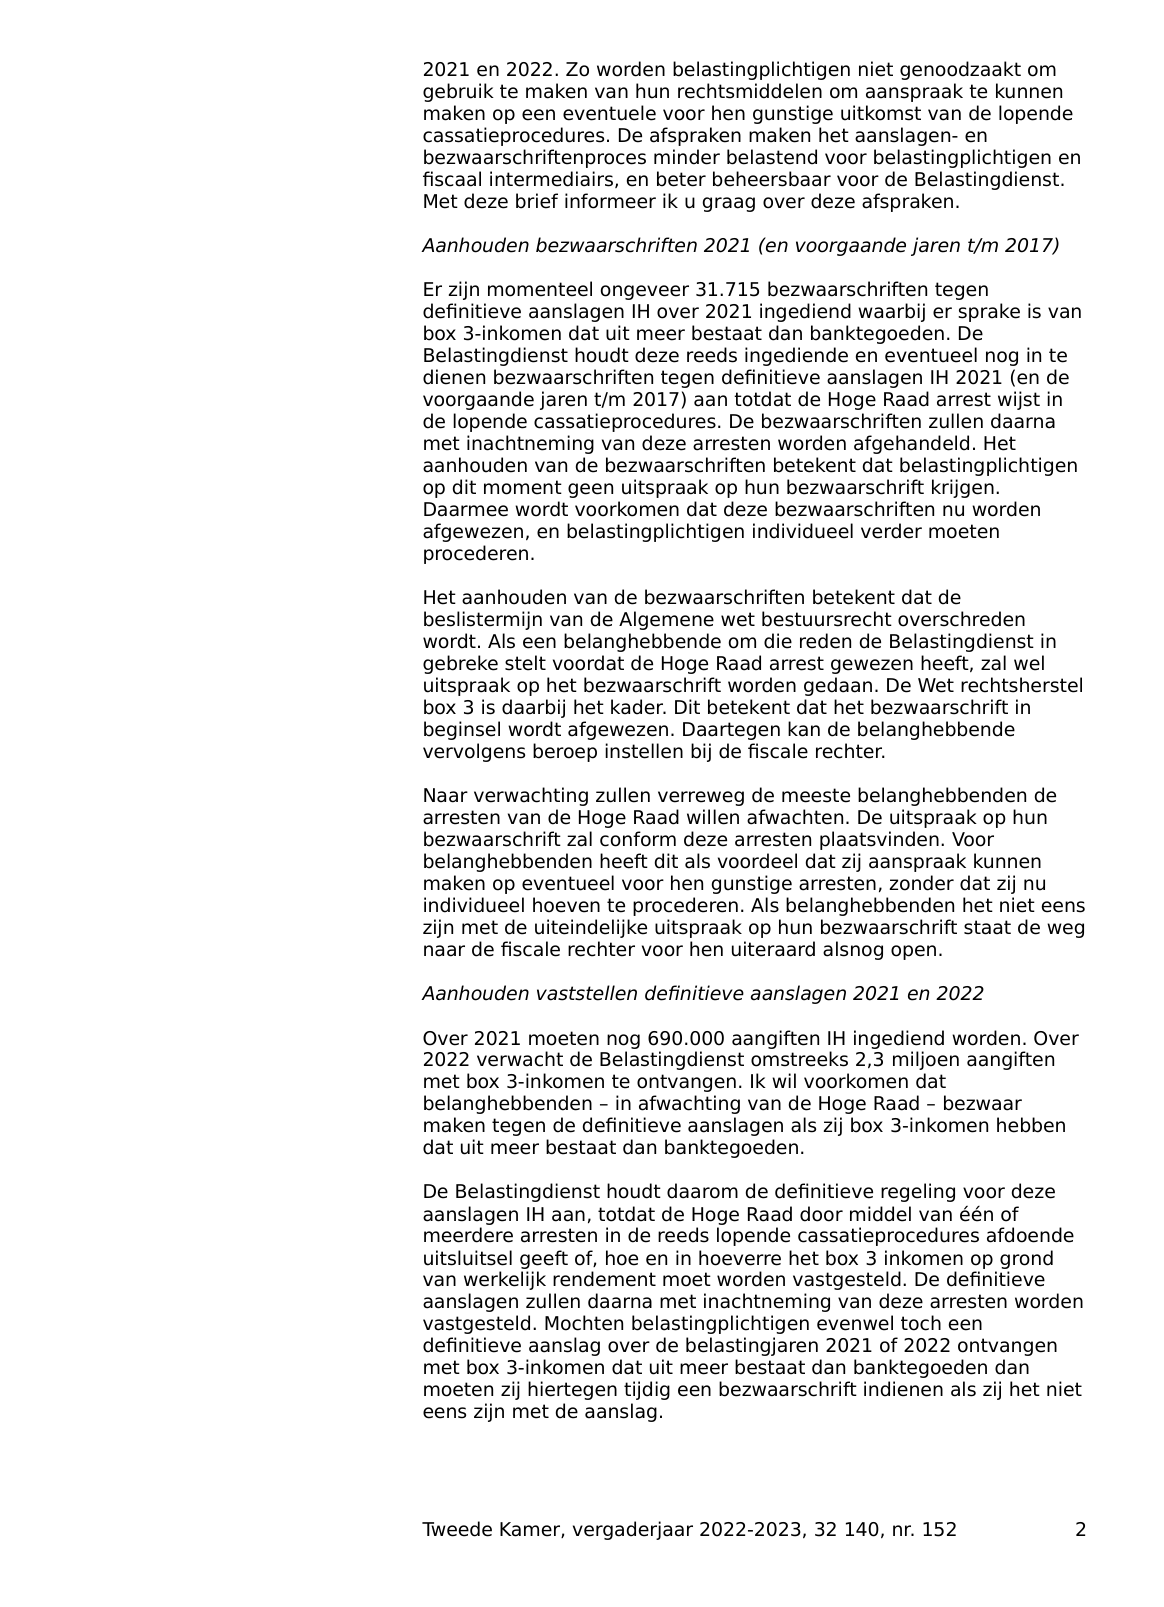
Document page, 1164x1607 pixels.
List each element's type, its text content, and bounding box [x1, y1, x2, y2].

subtitle Aanhouden vaststellen definitieve aanslagen 2021 en 2022 [422, 983, 1087, 1005]
text 2021 en 2022. Zo worden belastingplichtigen niet genoodzaakt om gebruik te maken van hun rechtsmiddelen om aanspraak te kunnen maken op een eventuele voor hen gunstige uitkomst van de lopende cassatieprocedures. De afspraken maken het aanslagen- en bezwaarschriftenproces minder belastend voor belastingplichtigen en fiscaal intermediairs, en beter beheersbaar voor de Belastingdienst. Met deze brief informeer ik u graag over deze afspraken. [422, 59, 1087, 213]
subtitle Aanhouden bezwaarschriften 2021 (en voorgaande jaren t/m 2017) [422, 235, 1087, 257]
text Over 2021 moeten nog 690.000 aangiften IH ingediend worden. Over 2022 verwacht de Belastingdienst omstreeks 2,3 miljoen aangiften met box 3-inkomen te ontvangen. Ik wil voorkomen dat belanghebbenden – in afwachting van de Hoge Raad – bezwaar maken tegen de definitieve aanslagen als zij box 3-inkomen hebben dat uit meer bestaat dan banktegoeden. [422, 1027, 1087, 1159]
text De Belastingdienst houdt daarom de definitieve regeling voor deze aanslagen IH aan, totdat de Hoge Raad door middel van één of meerdere arresten in de reeds lopende cassatieprocedures afdoende uitsluitsel geeft of, hoe en in hoeverre het box 3 inkomen op grond van werkelijk rendement moet worden vastgesteld. De definitieve aanslagen zullen daarna met inachtneming van deze arresten worden vastgesteld. Mochten belastingplichtigen evenwel toch een definitieve aanslag over de belastingjaren 2021 of 2022 ontvangen met box 3-inkomen dat uit meer bestaat dan banktegoeden dan moeten zij hiertegen tijdig een bezwaarschrift indienen als zij het niet eens zijn met de aanslag. [422, 1181, 1087, 1423]
text Er zijn momenteel ongeveer 31.715 bezwaarschriften tegen definitieve aanslagen IH over 2021 ingediend waarbij er sprake is van box 3-inkomen dat uit meer bestaat dan banktegoeden. De Belastingdienst houdt deze reeds ingediende en eventueel nog in te dienen bezwaarschriften tegen definitieve aanslagen IH 2021 (en de voorgaande jaren t/m 2017) aan totdat de Hoge Raad arrest wijst in de lopende cassatieprocedures. De bezwaarschriften zullen daarna met inachtneming van deze arresten worden afgehandeld. Het aanhouden van de bezwaarschriften betekent dat belastingplichtigen op dit moment geen uitspraak op hun bezwaarschrift krijgen. Daarmee wordt voorkomen dat deze bezwaarschriften nu worden afgewezen, en belastingplichtigen individueel verder moeten procederen. [422, 279, 1087, 565]
text Naar verwachting zullen verreweg de meeste belanghebbenden de arresten van de Hoge Raad willen afwachten. De uitspraak op hun bezwaarschrift zal conform deze arresten plaatsvinden. Voor belanghebbenden heeft dit als voordeel dat zij aanspraak kunnen maken op eventueel voor hen gunstige arresten, zonder dat zij nu individueel hoeven te procederen. Als belanghebbenden het niet eens zijn met de uiteindelijke uitspraak op hun bezwaarschrift staat de weg naar de fiscale rechter voor hen uiteraard alsnog open. [422, 785, 1087, 961]
text Het aanhouden van de bezwaarschriften betekent dat de beslistermijn van de Algemene wet bestuursrecht overschreden wordt. Als een belanghebbende om die reden de Belastingdienst in gebreke stelt voordat de Hoge Raad arrest gewezen heeft, zal wel uitspraak op het bezwaarschrift worden gedaan. De Wet rechtsherstel box 3 is daarbij het kader. Dit betekent dat het bezwaarschrift in beginsel wordt afgewezen. Daartegen kan de belanghebbende vervolgens beroep instellen bij de fiscale rechter. [422, 587, 1087, 763]
